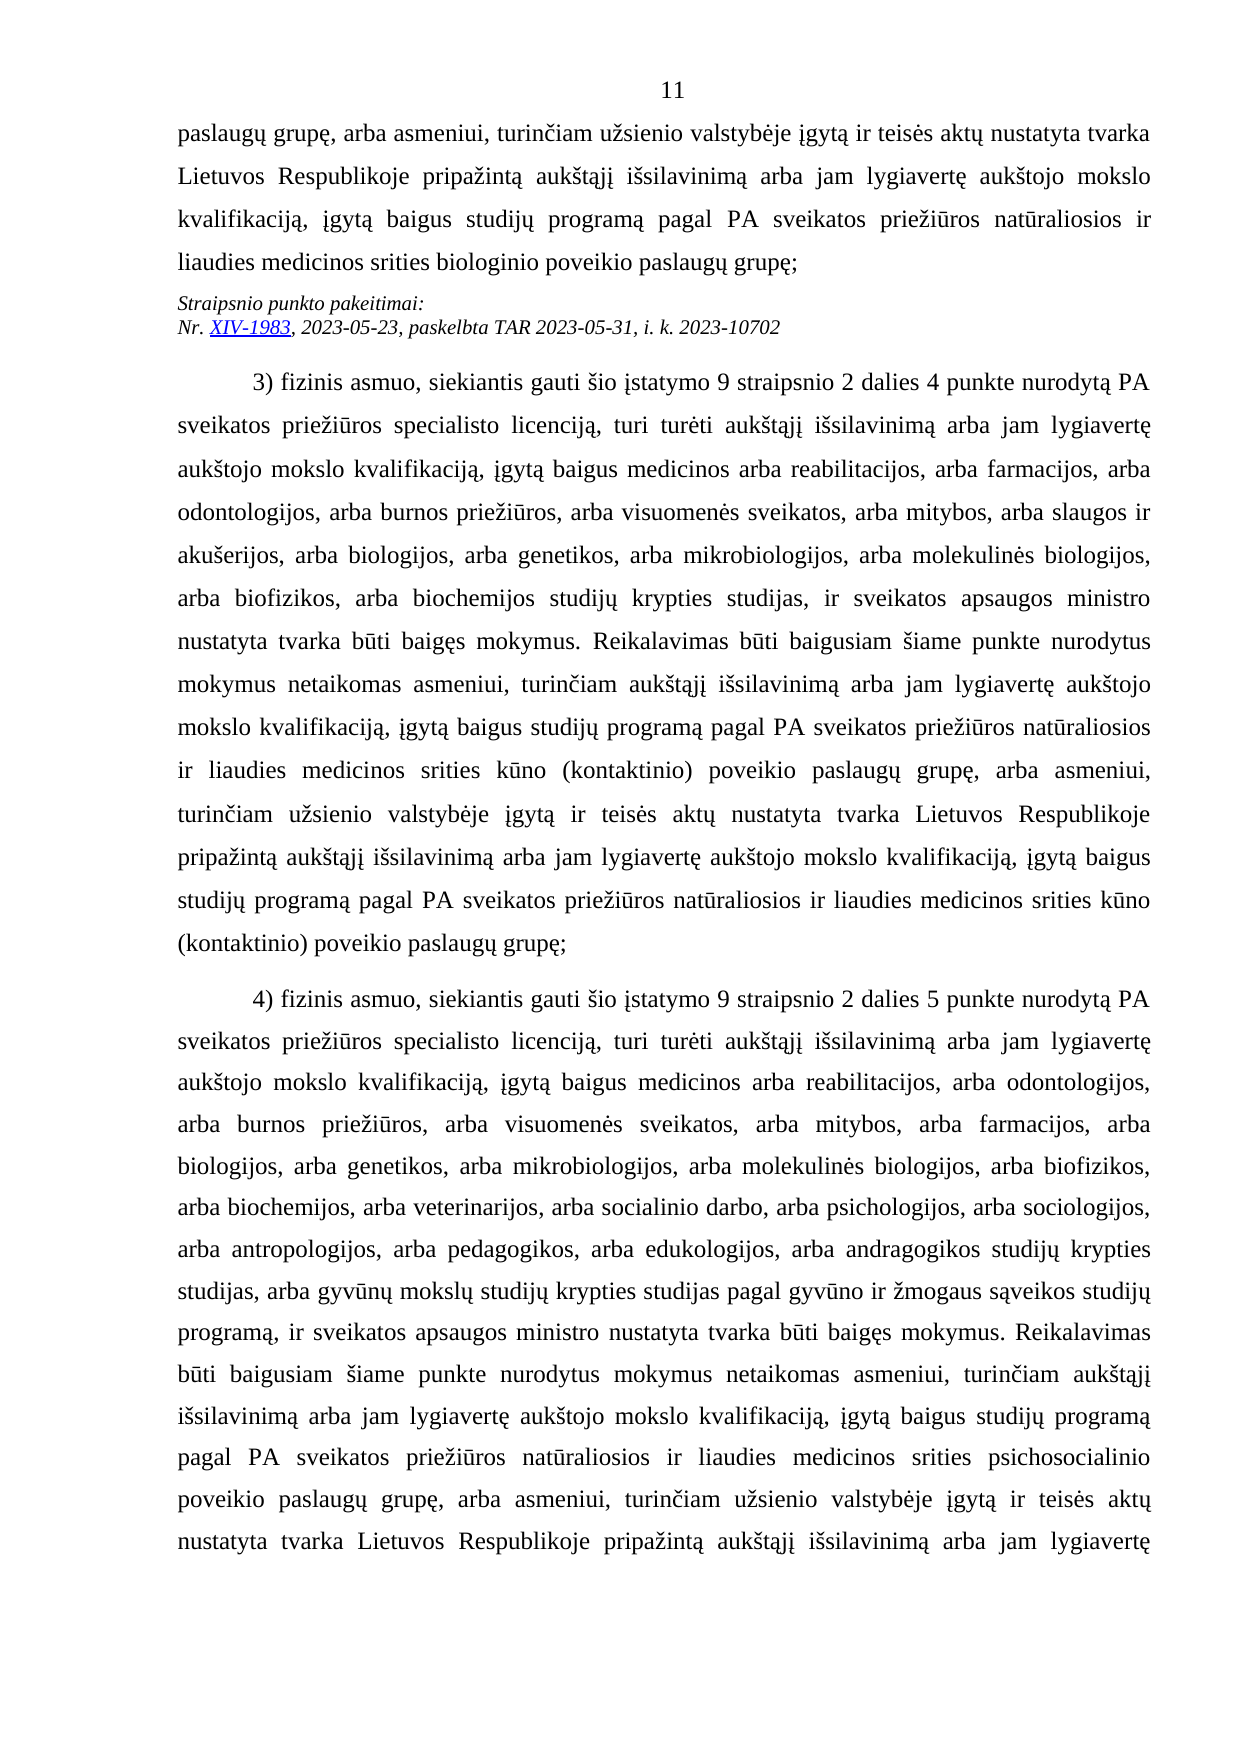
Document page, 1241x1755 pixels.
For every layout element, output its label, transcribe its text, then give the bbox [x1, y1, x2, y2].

text 3) fizinis asmuo, siekiantis gauti šio įstatymo 9 straipsnio 2 dalies 4 punkte nurodytą PA sveikatos priežiūros specialisto licenciją, turi turėti aukštąjį išsilavinimą arba jam lygiavertę aukštojo mokslo kvalifikaciją, įgytą baigus medicinos arba reabilitacijos, arba farmacijos, arba odontologijos, arba burnos priežiūros, arba visuomenės sveikatos, arba mitybos, arba slaugos ir akušerijos, arba biologijos, arba genetikos, arba mikrobiologijos, arba molekulinės biologijos, arba biofizikos, arba biochemijos studijų krypties studijas, ir sveikatos apsaugos ministro nustatyta tvarka būti baigęs mokymus. Reikalavimas būti baigusiam šiame punkte nurodytus mokymus netaikomas asmeniui, turinčiam aukštąjį išsilavinimą arba jam lygiavertę aukštojo mokslo kvalifikaciją, įgytą baigus studijų programą pagal PA sveikatos priežiūros natūraliosios ir liaudies medicinos srities kūno (kontaktinio) poveikio paslaugų grupę, arba asmeniui, turinčiam užsienio valstybėje įgytą ir teisės aktų nustatyta tvarka Lietuvos Respublikoje pripažintą aukštąjį išsilavinimą arba jam lygiavertę aukštojo mokslo kvalifikaciją, įgytą baigus studijų programą pagal PA sveikatos priežiūros natūraliosios ir liaudies medicinos srities kūno (kontaktinio) poveikio paslaugų grupę; [177, 367, 1152, 957]
text Straipsnio punkto pakeitimai: [177, 291, 1152, 315]
text paslaugų grupę, arba asmeniui, turinčiam užsienio valstybėje įgytą ir teisės aktų nustatyta tvarka Lietuvos Respublikoje pripažintą aukštąjį išsilavinimą arba jam lygiavertę aukštojo mokslo kvalifikaciją, įgytą baigus studijų programą pagal PA sveikatos priežiūros natūraliosios ir liaudies medicinos srities biologinio poveikio paslaugų grupę; [177, 118, 1152, 276]
text Nr. XIV-1983, 2023-05-23, paskelbta TAR 2023-05-31, i. k. 2023-10702 [177, 315, 1152, 339]
text 4) fizinis asmuo, siekiantis gauti šio įstatymo 9 straipsnio 2 dalies 5 punkte nurodytą PA sveikatos priežiūros specialisto licenciją, turi turėti aukštąjį išsilavinimą arba jam lygiavertę aukštojo mokslo kvalifikaciją, įgytą baigus medicinos arba reabilitacijos, arba odontologijos, arba burnos priežiūros, arba visuomenės sveikatos, arba mitybos, arba farmacijos, arba biologijos, arba genetikos, arba mikrobiologijos, arba molekulinės biologijos, arba biofizikos, arba biochemijos, arba veterinarijos, arba socialinio darbo, arba psichologijos, arba sociologijos, arba antropologijos, arba pedagogikos, arba edukologijos, arba andragogikos studijų krypties studijas, arba gyvūnų mokslų studijų krypties studijas pagal gyvūno ir žmogaus sąveikos studijų programą, ir sveikatos apsaugos ministro nustatyta tvarka būti baigęs mokymus. Reikalavimas būti baigusiam šiame punkte nurodytus mokymus netaikomas asmeniui, turinčiam aukštąjį išsilavinimą arba jam lygiavertę aukštojo mokslo kvalifikaciją, įgytą baigus studijų programą pagal PA sveikatos priežiūros natūraliosios ir liaudies medicinos srities psichosocialinio poveikio paslaugų grupę, arba asmeniui, turinčiam užsienio valstybėje įgytą ir teisės aktų nustatyta tvarka Lietuvos Respublikoje pripažintą aukštąjį išsilavinimą arba jam lygiavertę [177, 971, 1152, 1554]
